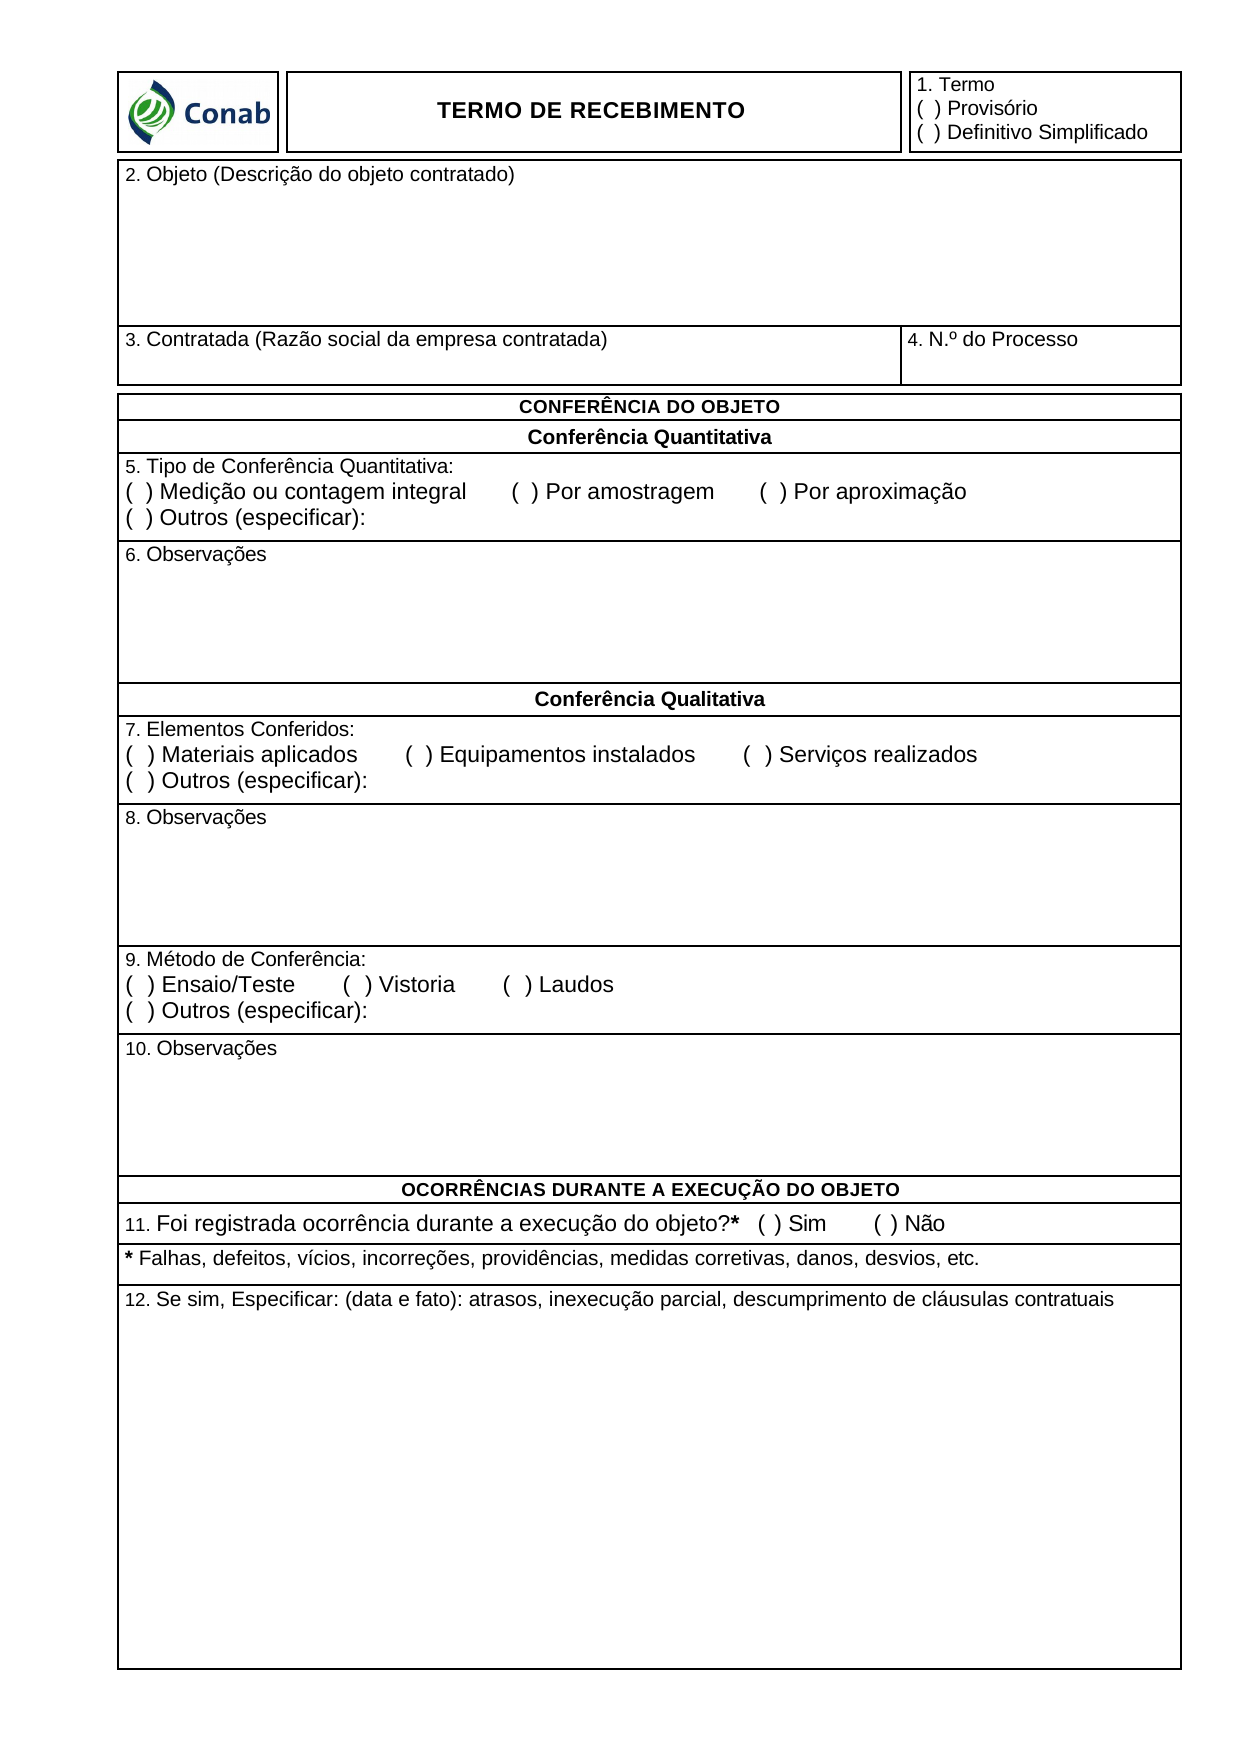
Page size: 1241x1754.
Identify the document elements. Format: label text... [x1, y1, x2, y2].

table_cell 6. Observações [119, 542, 1180, 682]
table_cell 2. Objeto (Descrição do objeto contratado) [119, 161, 1180, 325]
table_cell 3. Contratada (Razão social da empresa contratada) [119, 327, 900, 384]
table_cell OCORRÊNCIAS DURANTE A EXECUÇÃO DO OBJETO [119, 1177, 1180, 1202]
table_cell 7. Elementos Conferidos: ( ) Materiais aplicados ( ) Equipamentos instalados ( ) Serviços realizados ( ) Outros (especificar): [119, 717, 1180, 803]
table_cell Conferência Quantitativa [119, 421, 1180, 452]
table_cell 5. Tipo de Conferência Quantitativa: ( ) Medição ou contagem integral ( ) Por amostragem ( ) Por aproximação ( ) Outros (especificar): [119, 454, 1180, 540]
table_header [279, 71, 286, 151]
table_header 1. Termo ( ) Provisório ( ) Definitivo Simplificado [911, 73, 1180, 151]
table_cell CONFERÊNCIA DO OBJETO [119, 395, 1180, 419]
table_cell [118, 151, 1181, 159]
table_header [119, 73, 277, 151]
table_cell * Falhas, defeitos, vícios, incorreções, providências, medidas corretivas, danos, desvios, etc. [119, 1245, 1180, 1284]
table_cell 10. Observações [119, 1035, 1180, 1175]
table_cell Conferência Qualitativa [119, 684, 1180, 714]
table_header [902, 71, 909, 151]
picture [128, 79, 270, 145]
table_cell 8. Observações [119, 805, 1180, 945]
table_cell 9. Método de Conferência: ( ) Ensaio/Teste ( ) Vistoria ( ) Laudos ( ) Outros (especificar): [119, 947, 1180, 1033]
table_cell 12. Se sim, Especificar: (data e fato): atrasos, inexecução parcial, descumprimento de cláusulas contratuais [119, 1286, 1180, 1668]
table_cell 4. N.º do Processo [902, 327, 1180, 384]
table_cell [118, 386, 1181, 393]
table_cell 11. Foi registrada ocorrência durante a execução do objeto?* ( ) Sim ( ) Não [119, 1204, 1180, 1243]
table_header TERMO DE RECEBIMENTO [288, 73, 900, 151]
